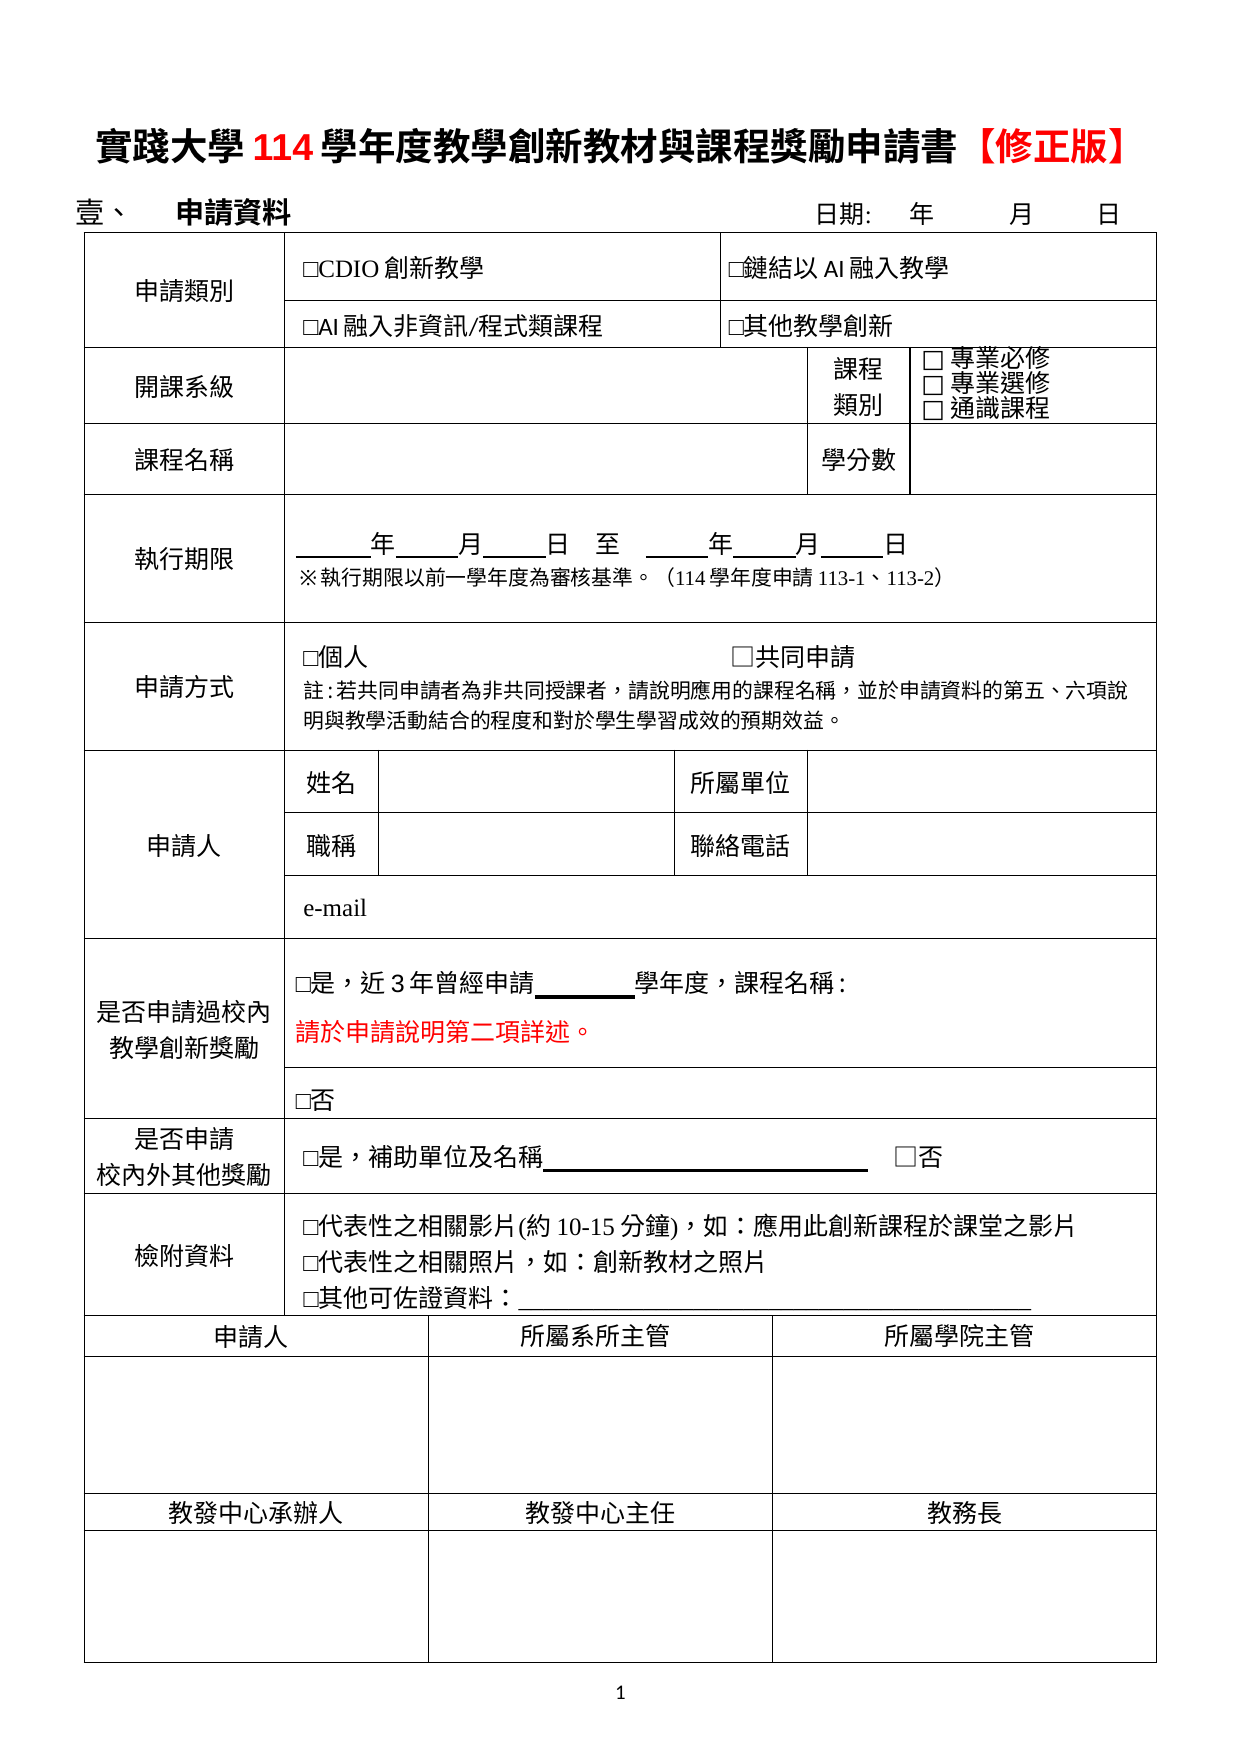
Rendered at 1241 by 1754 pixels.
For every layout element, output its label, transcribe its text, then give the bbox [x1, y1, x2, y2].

table_cell [285, 348, 807, 423]
table_cell 學分數 [808, 424, 909, 494]
table_cell 申請人 [85, 1316, 428, 1356]
table_cell 所屬單位 [675, 751, 807, 812]
table_cell □否 [285, 1068, 1156, 1118]
table_header 申請類別 [85, 233, 284, 347]
table_cell [773, 1531, 1156, 1662]
table_cell 執行期限 [85, 495, 284, 622]
table_cell [285, 424, 807, 494]
table_cell 所屬學院主管 [773, 1316, 1156, 1356]
table_cell [808, 751, 1156, 812]
table_cell [911, 424, 1156, 494]
table_cell □其他教學創新 [721, 301, 1156, 347]
table_cell 聯絡電話 [675, 813, 807, 875]
list 申請資料 日期: 年 月 日 [75, 190, 1180, 232]
table_cell □代表性之相關影片(約10-15分鐘)，如：應用此創新課程於課堂之影片 □代表性之相關照片，如：創新教材之照片 □其他可佐證資料：_________________________________________ [285, 1194, 1156, 1315]
table_cell e-mail [285, 876, 1156, 938]
table_cell 教發中心主任 [429, 1494, 772, 1530]
table_cell 年 月 日 至 年 月 日 ※執行期限以前一學年度為審核基準。（114學年度申請113-1、113-2） [285, 495, 1156, 622]
table_cell □ 專業必修 □ 專業選修 □ 通識課程 [911, 348, 1156, 423]
table_cell 教務長 [773, 1494, 1156, 1530]
table_cell [379, 813, 674, 875]
table_cell [429, 1357, 772, 1492]
table_cell □個人 □共同申請 註:若共同申請者為非共同授課者，請說明應用的課程名稱，並於申請資料的第五、六項說明與教學活動結合的程度和對於學生學習成效的預期效益。 [285, 623, 1156, 749]
table_cell □AI融入非資訊/程式類課程 [285, 301, 720, 347]
text 實踐大學114學年度教學創新教材與課程獎勵申請書【修正版】 [75, 102, 1165, 165]
table_cell □是，補助單位及名稱 □否 [285, 1119, 1156, 1193]
table_header □CDIO創新教學 [285, 233, 720, 300]
table_cell □是，近3年曾經申請 學年度，課程名稱: 請於申請說明第二項詳述。 [285, 939, 1156, 1067]
table_cell 是否申請 校內外其他獎勵 [85, 1119, 284, 1193]
table_cell [85, 1531, 428, 1662]
table_cell 姓名 [285, 751, 378, 812]
table_cell [85, 1357, 428, 1492]
table_cell 申請人 [85, 751, 284, 938]
table_cell 申請方式 [85, 623, 284, 749]
table_cell 課程名稱 [85, 424, 284, 494]
table_cell 職稱 [285, 813, 378, 875]
table_cell 課程 類別 [808, 348, 909, 423]
table_cell [379, 751, 674, 812]
table_cell [429, 1531, 772, 1662]
table_cell [808, 813, 1156, 875]
table_cell [773, 1357, 1156, 1492]
table_cell 所屬系所主管 [429, 1316, 772, 1356]
table_cell 教發中心承辦人 [85, 1494, 428, 1530]
table_cell 是否申請過校內教學創新獎勵 [85, 939, 284, 1118]
table_header □鏈結以AI融入教學 [721, 233, 1156, 300]
table_cell 開課系級 [85, 348, 284, 423]
table_cell 檢附資料 [85, 1194, 284, 1315]
